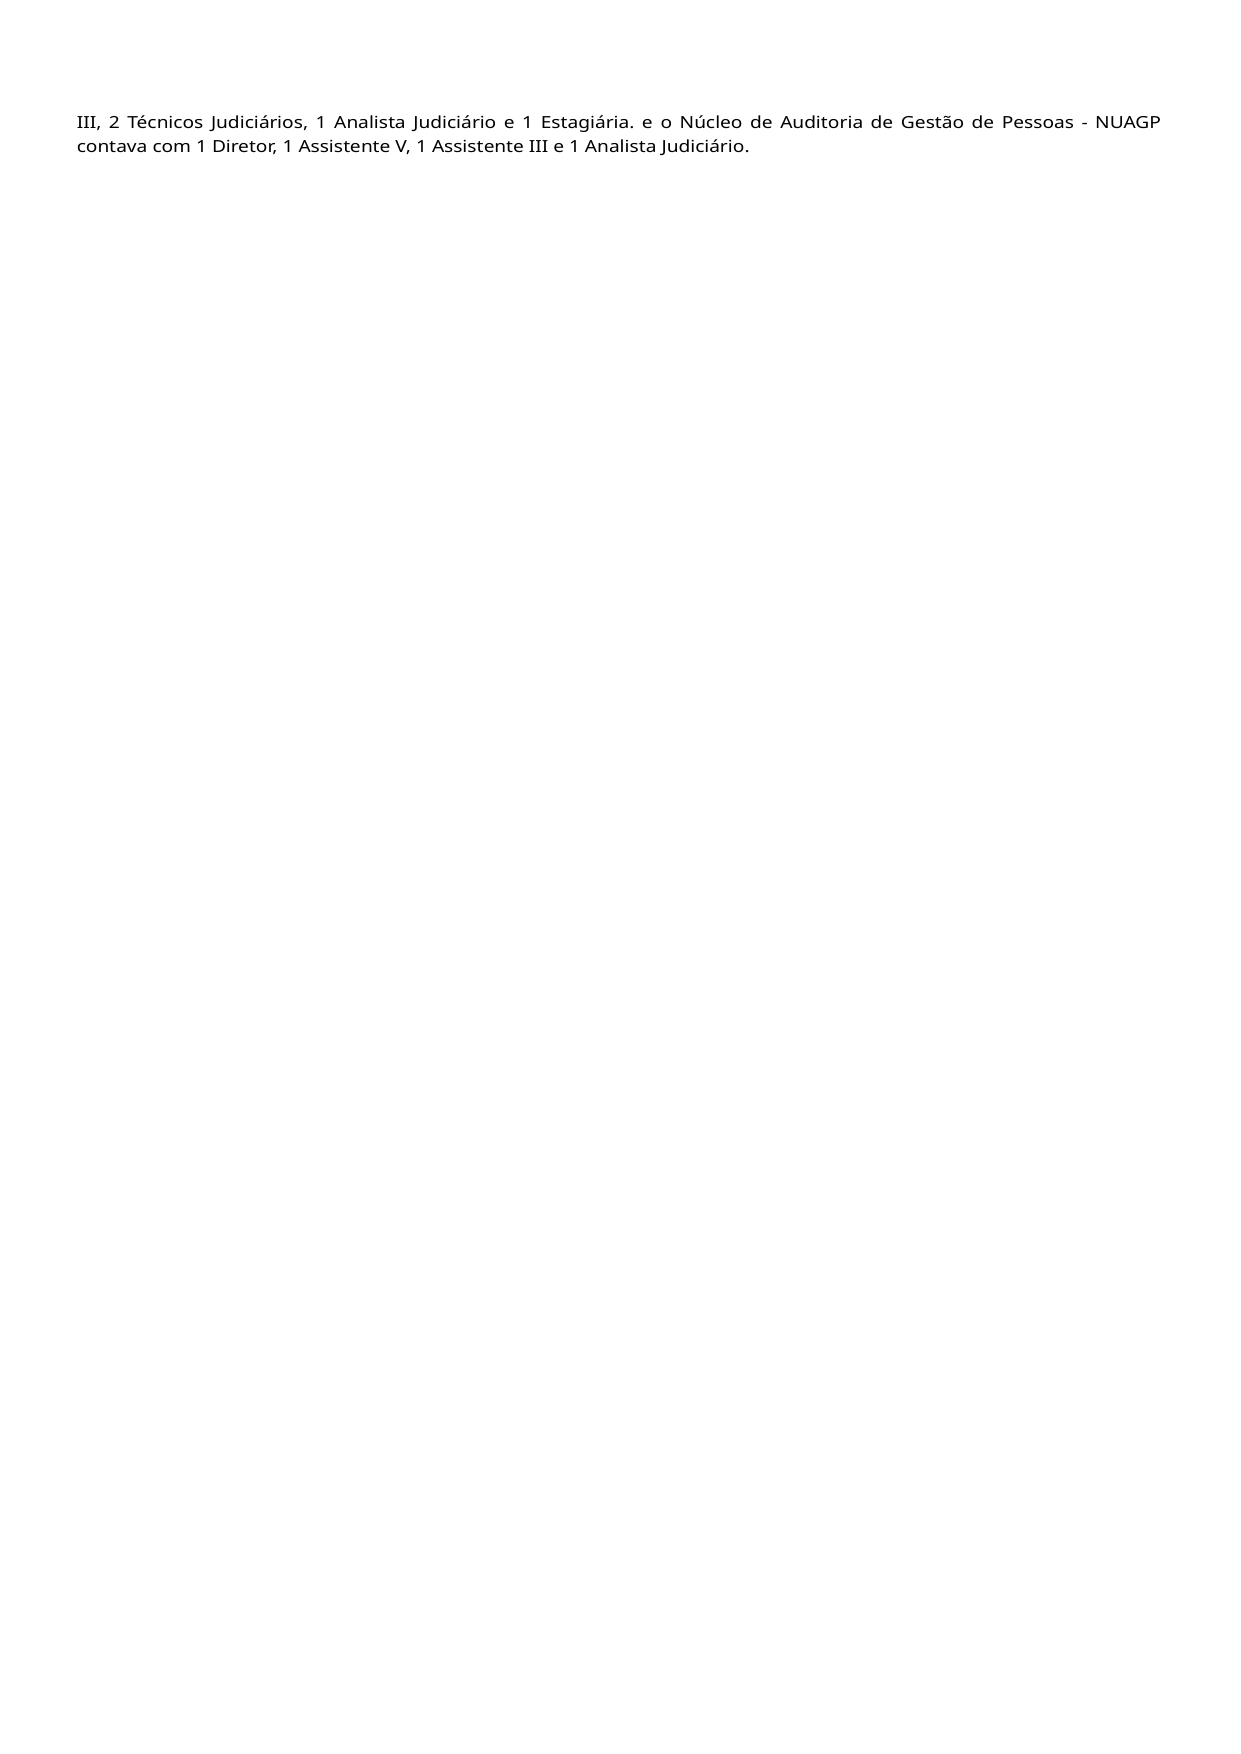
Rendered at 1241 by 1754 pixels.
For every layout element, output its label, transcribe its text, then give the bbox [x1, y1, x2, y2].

text III, 2 Técnicos Judiciários, 1 Analista Judiciário e 1 Estagiária. e o Núcleo de Auditoria de Gestão de Pessoas - NUAGP contava com 1 Diretor, 1 Assistente V, 1 Assistente III e 1 Analista Judiciário. [77, 110, 1163, 157]
